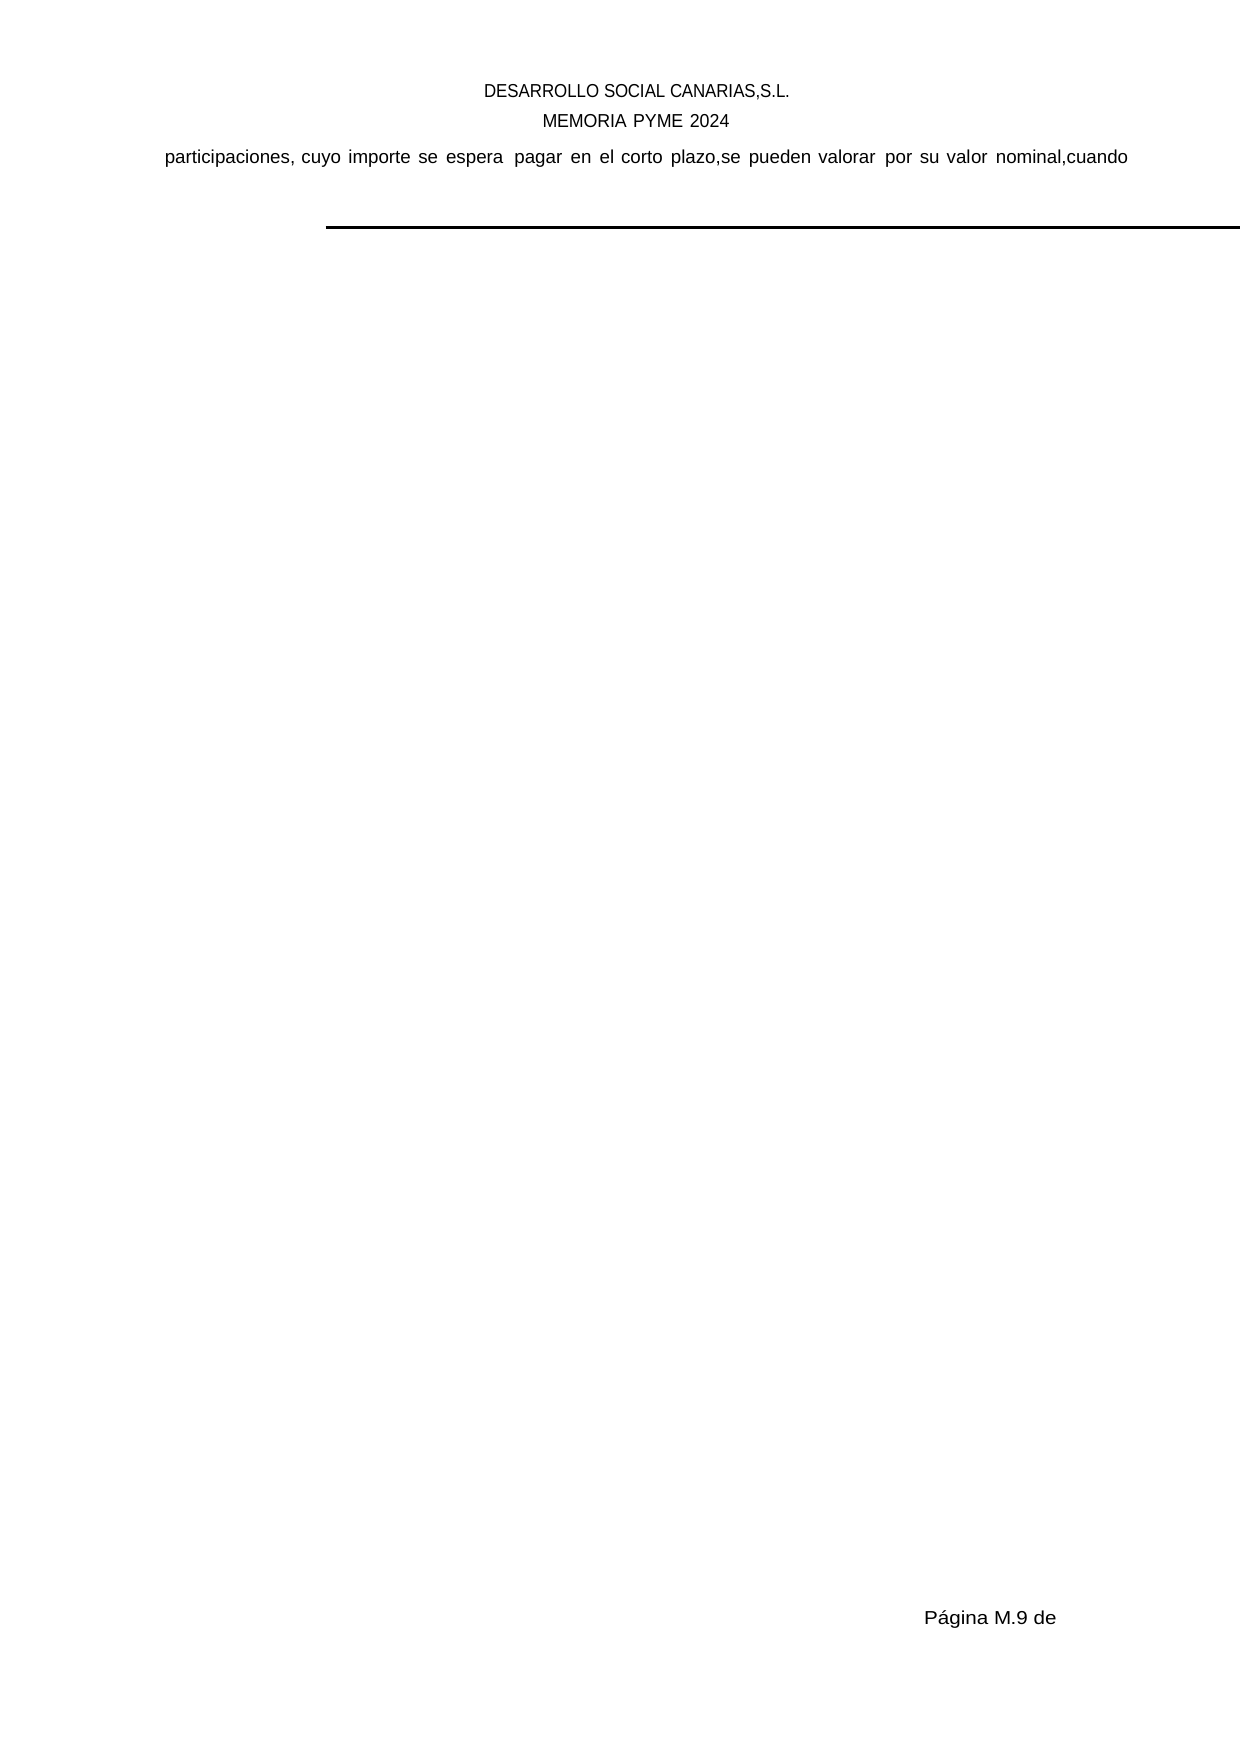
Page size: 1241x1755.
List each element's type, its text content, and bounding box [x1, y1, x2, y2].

text participaciones, cuyo importe se espera pagar en el corto plazo,se pueden valorar por su valor nominal,cuando [164, 146, 1137, 167]
